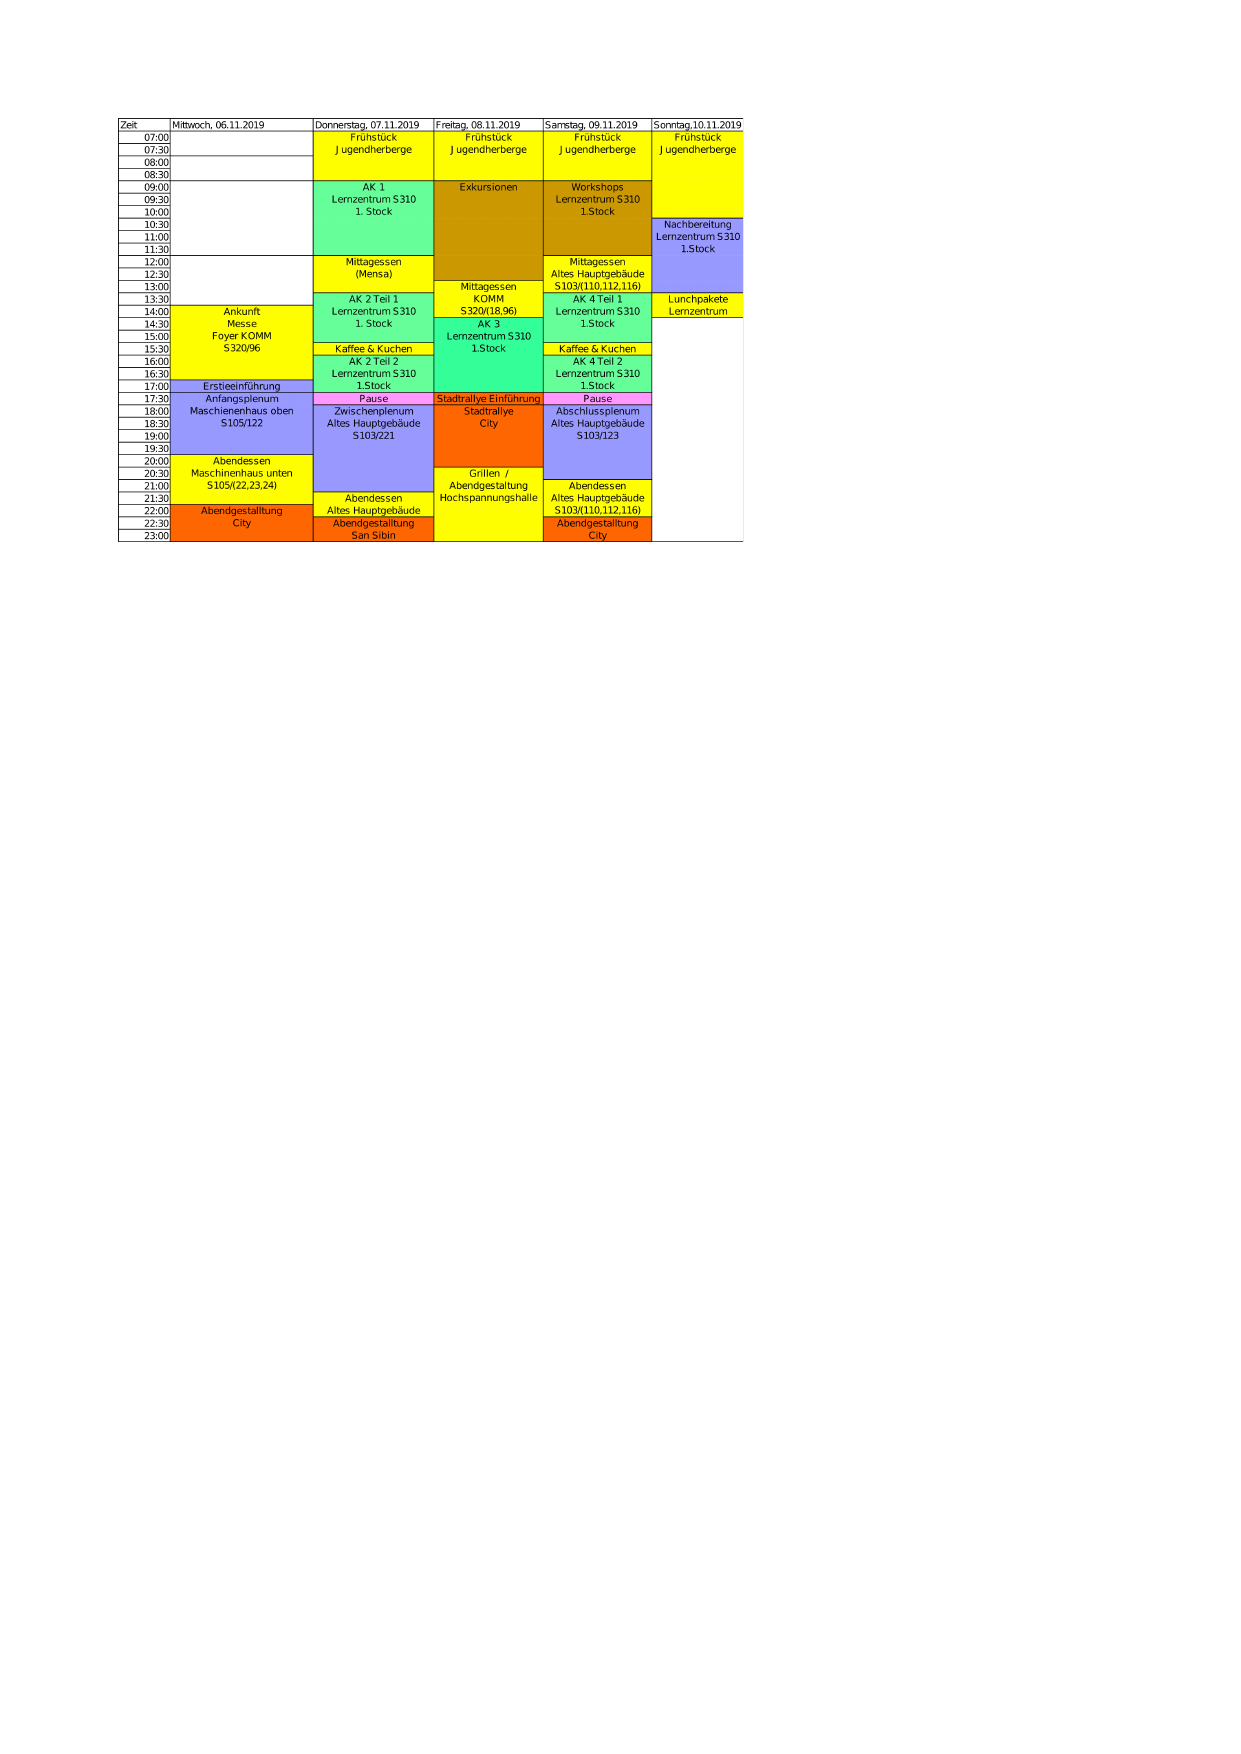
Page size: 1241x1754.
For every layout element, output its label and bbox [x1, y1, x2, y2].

picture [118, 118, 744, 542]
